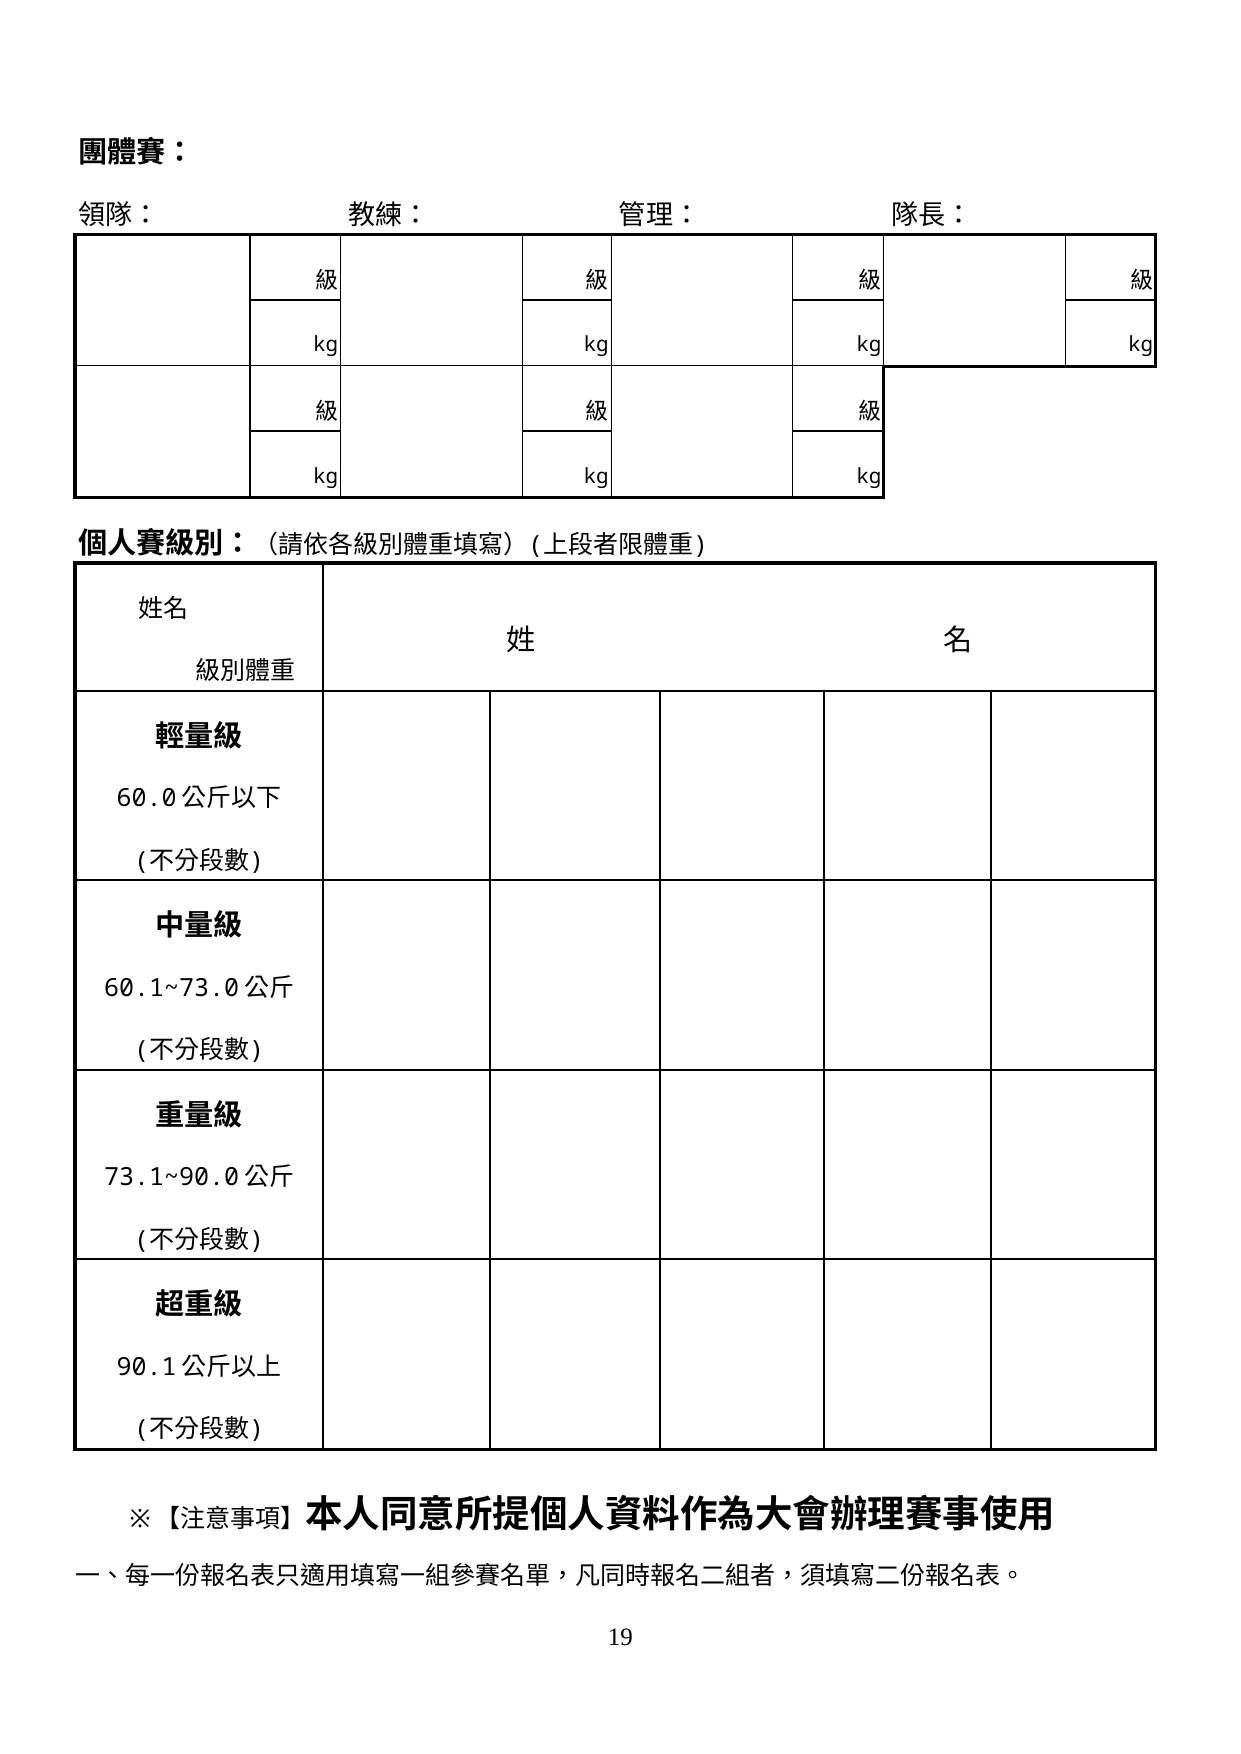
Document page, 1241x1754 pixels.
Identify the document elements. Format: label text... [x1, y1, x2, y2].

table_cell [77, 366, 249, 496]
text ※【注意事項】本人同意所提個人資料作為大會辦理賽事使用 [125, 1470, 1165, 1532]
table_cell [992, 1260, 1154, 1448]
table_cell 級 [251, 366, 340, 430]
table_cell [491, 881, 659, 1069]
table_cell [661, 692, 823, 879]
table_cell [341, 236, 522, 364]
text 一、每一份報名表只適用填寫一組參賽名單，凡同時報名二組者，須填寫二份報名表。 [75, 1532, 1165, 1595]
table_cell kg [793, 301, 883, 364]
table_cell [825, 1260, 990, 1448]
table_cell 中量級 60.1~73.0公斤 (不分段數) [77, 881, 322, 1069]
table_cell kg [523, 301, 611, 364]
table_cell 管理： [616, 171, 888, 233]
table_cell kg [1066, 301, 1154, 364]
table_cell kg [523, 432, 611, 496]
table_cell 個人賽級別：（請依各級別體重填寫）(上段者限體重) [75, 496, 1156, 561]
table_cell 級 [251, 236, 340, 299]
table_cell [324, 692, 489, 879]
table_cell [491, 1071, 659, 1258]
table_cell [992, 692, 1154, 879]
table_cell 姓名 級別體重 [77, 565, 322, 689]
table_cell kg [251, 301, 340, 364]
table_cell 級 [523, 366, 611, 430]
table_cell [661, 1071, 823, 1258]
table_cell 級 [793, 366, 882, 430]
table_cell 超重級 90.1公斤以上 (不分段數) [77, 1260, 322, 1448]
table_cell [825, 1071, 990, 1258]
table_cell 重量級 73.1~90.0公斤 (不分段數) [77, 1071, 322, 1258]
table_cell kg [251, 432, 340, 496]
table_cell 團體賽： [75, 105, 1156, 171]
table_cell [612, 366, 792, 496]
table_cell 教練： [345, 171, 616, 233]
table_cell [884, 236, 1065, 364]
table_cell [491, 692, 659, 879]
table_cell [324, 881, 489, 1069]
table_cell [341, 366, 522, 496]
table_cell [612, 236, 792, 364]
table_cell [825, 692, 990, 879]
table_cell kg [793, 432, 882, 496]
table_cell 級 [523, 236, 611, 299]
table_cell [77, 236, 249, 364]
table_cell [661, 1260, 823, 1448]
table_cell [324, 1260, 489, 1448]
table_cell [885, 368, 1156, 496]
table_cell [825, 881, 990, 1069]
table_cell 隊長： [889, 171, 1156, 233]
table_cell [992, 881, 1154, 1069]
table_cell 級 [793, 236, 883, 299]
table_cell 輕量級 60.0公斤以下 (不分段數) [77, 692, 322, 879]
table_cell [992, 1071, 1154, 1258]
table_cell [661, 881, 823, 1069]
table_cell [491, 1260, 659, 1448]
table_cell [324, 1071, 489, 1258]
table_cell 領隊： [75, 171, 345, 233]
table_cell 級 [1066, 236, 1154, 299]
table_cell 姓 名 [324, 565, 1154, 689]
